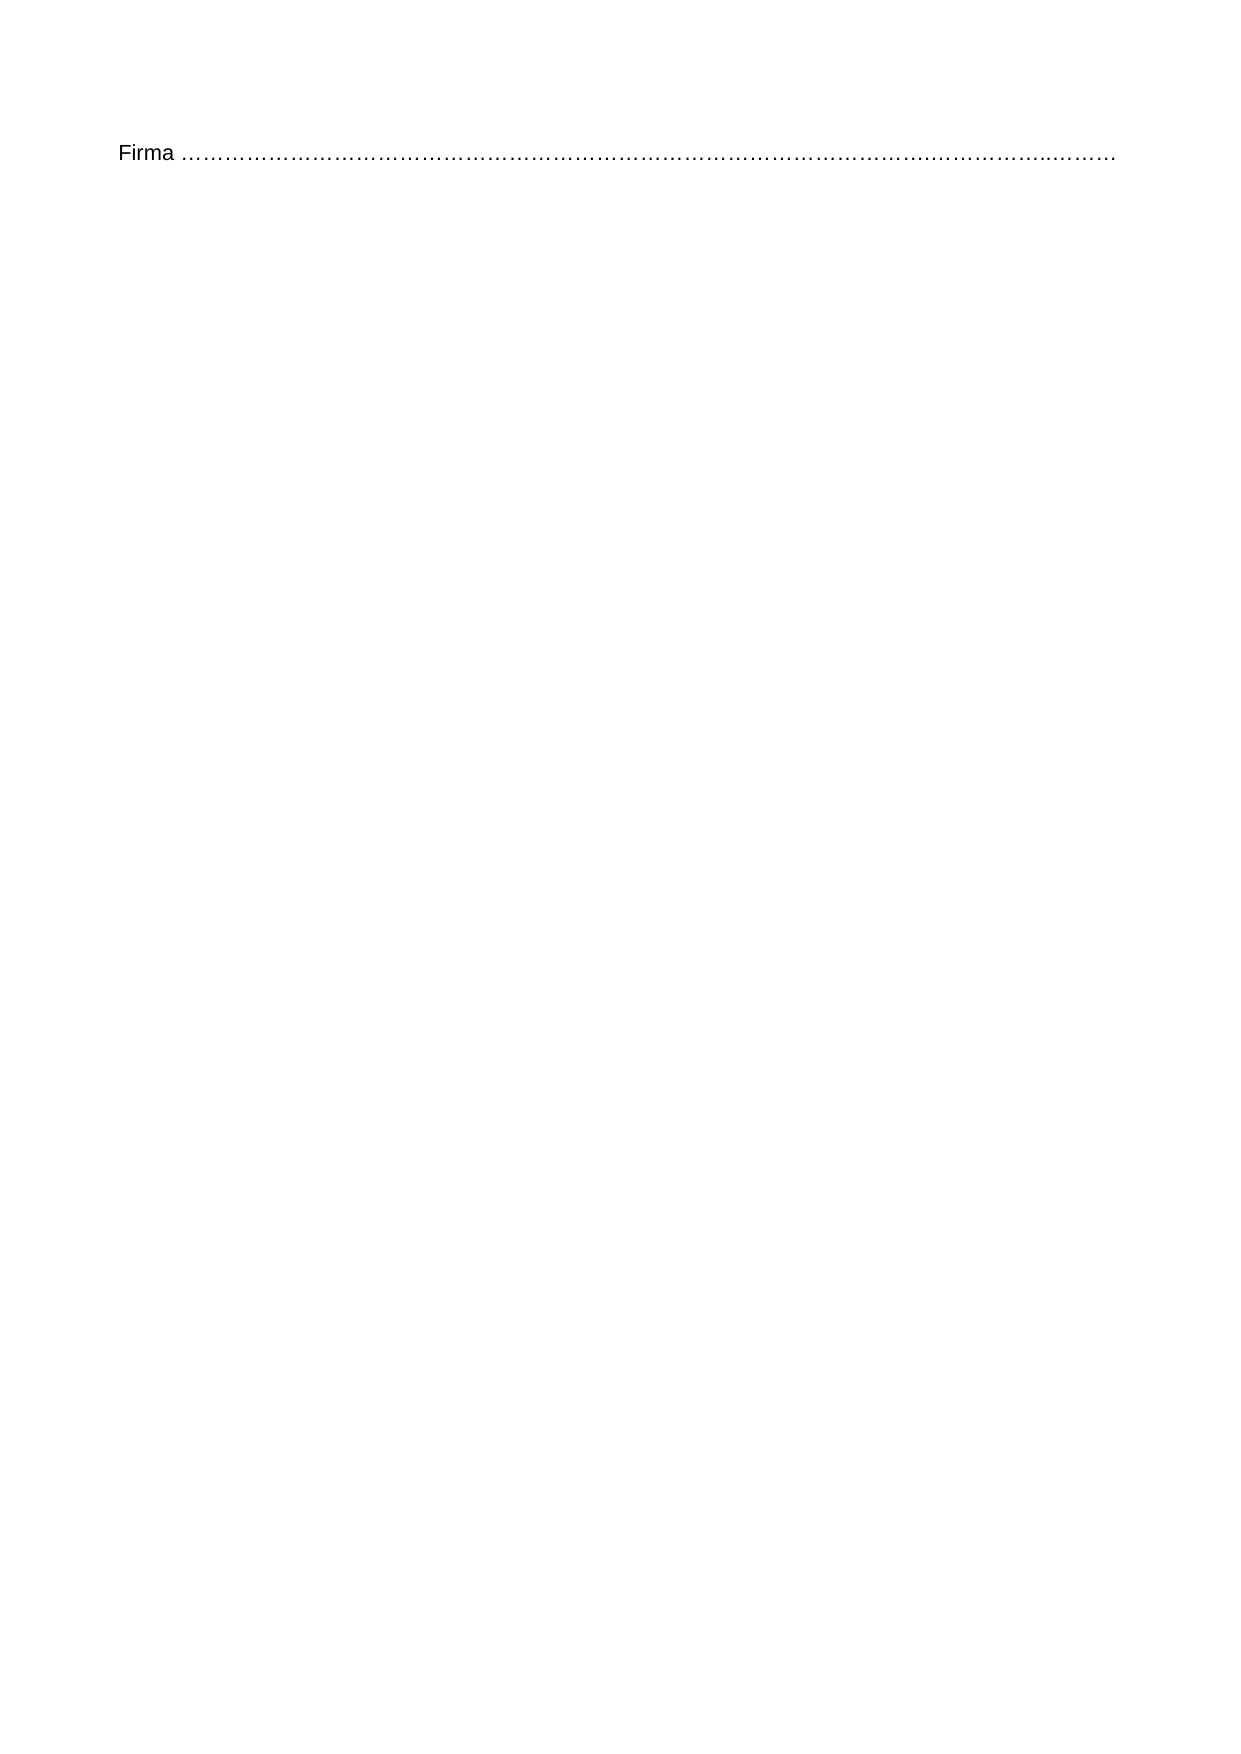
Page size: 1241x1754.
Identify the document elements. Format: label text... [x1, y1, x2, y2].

text Firma ………………………………………………………………………………………….……………..……… [118, 143, 1122, 164]
